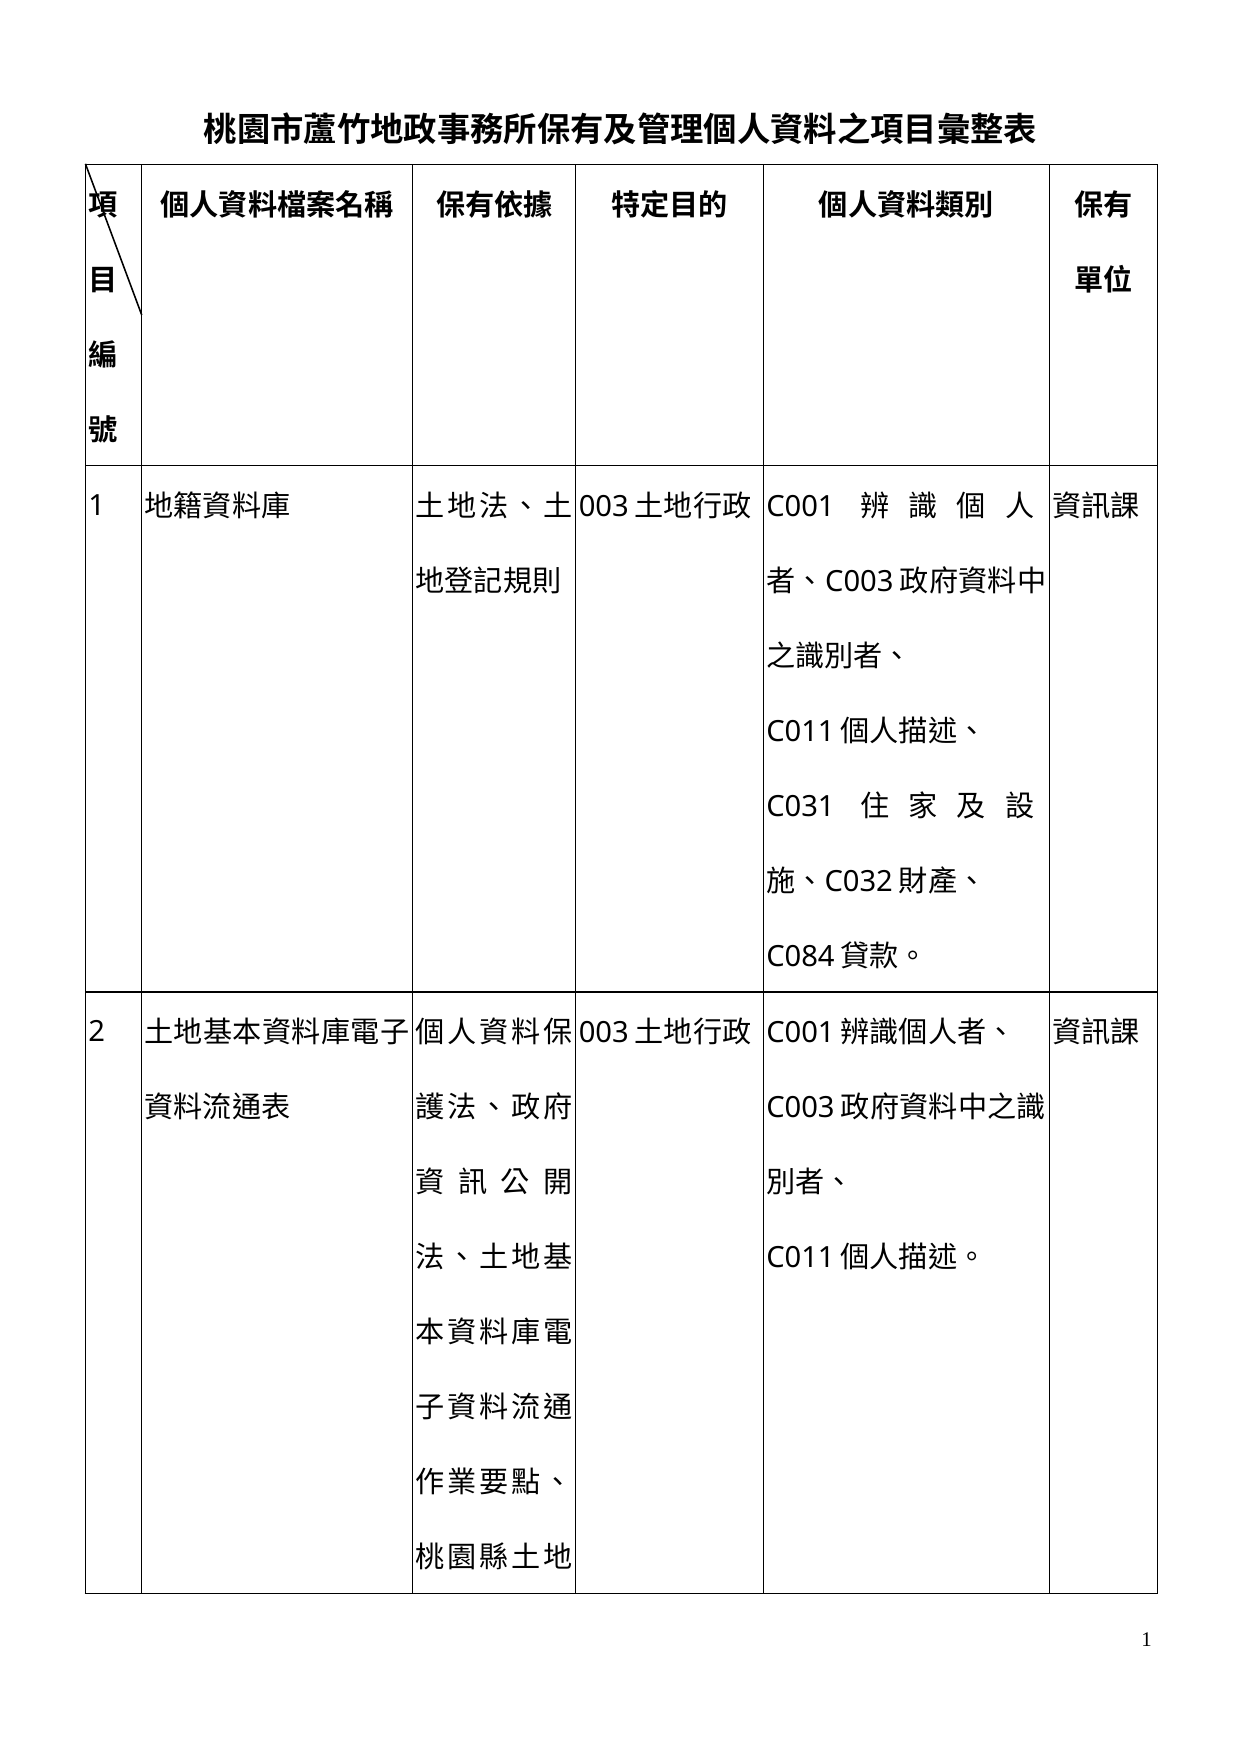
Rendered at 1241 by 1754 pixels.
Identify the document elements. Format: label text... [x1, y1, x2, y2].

table_header 個人資料類別 [764, 165, 1049, 465]
table_header 項目 編號 [88, 165, 141, 308]
table_header 保有依據 [413, 165, 575, 465]
table_cell C001辨識個人者、 C003政府資料中之識別者、 C011個人描述。 [764, 993, 1049, 1592]
table_cell 土地基本資料庫電子資料流通表 [142, 993, 412, 1592]
table_header 個人資料檔案名稱 [142, 165, 412, 465]
text 桃園市蘆竹地政事務所保有及管理個人資料之項目彙整表 [89, 89, 1152, 164]
table_cell 003土地行政 [576, 993, 763, 1592]
table_cell 資訊課 [1050, 466, 1157, 991]
table_cell C001辨識個人者、C003政府資料中之識別者、 C011個人描述、 C031住家及設施、C032財產、 C084貸款。 [764, 466, 1049, 991]
table_header 保有 單位 [1050, 165, 1157, 465]
table_header 項目 編號 [86, 171, 141, 465]
table_cell 個人資料保護法、政府資訊公開法、土地基本資料庫電子資料流通作業要點、桃園縣土地 [413, 993, 575, 1592]
table_cell 2 [86, 993, 141, 1592]
table_cell 1 [86, 466, 141, 991]
table_header 特定目的 [576, 165, 763, 465]
table_cell 地籍資料庫 [142, 466, 412, 991]
table_cell 土地法、土地登記規則 [413, 466, 575, 991]
table_cell 資訊課 [1050, 993, 1157, 1592]
table_cell 003土地行政 [576, 466, 763, 991]
